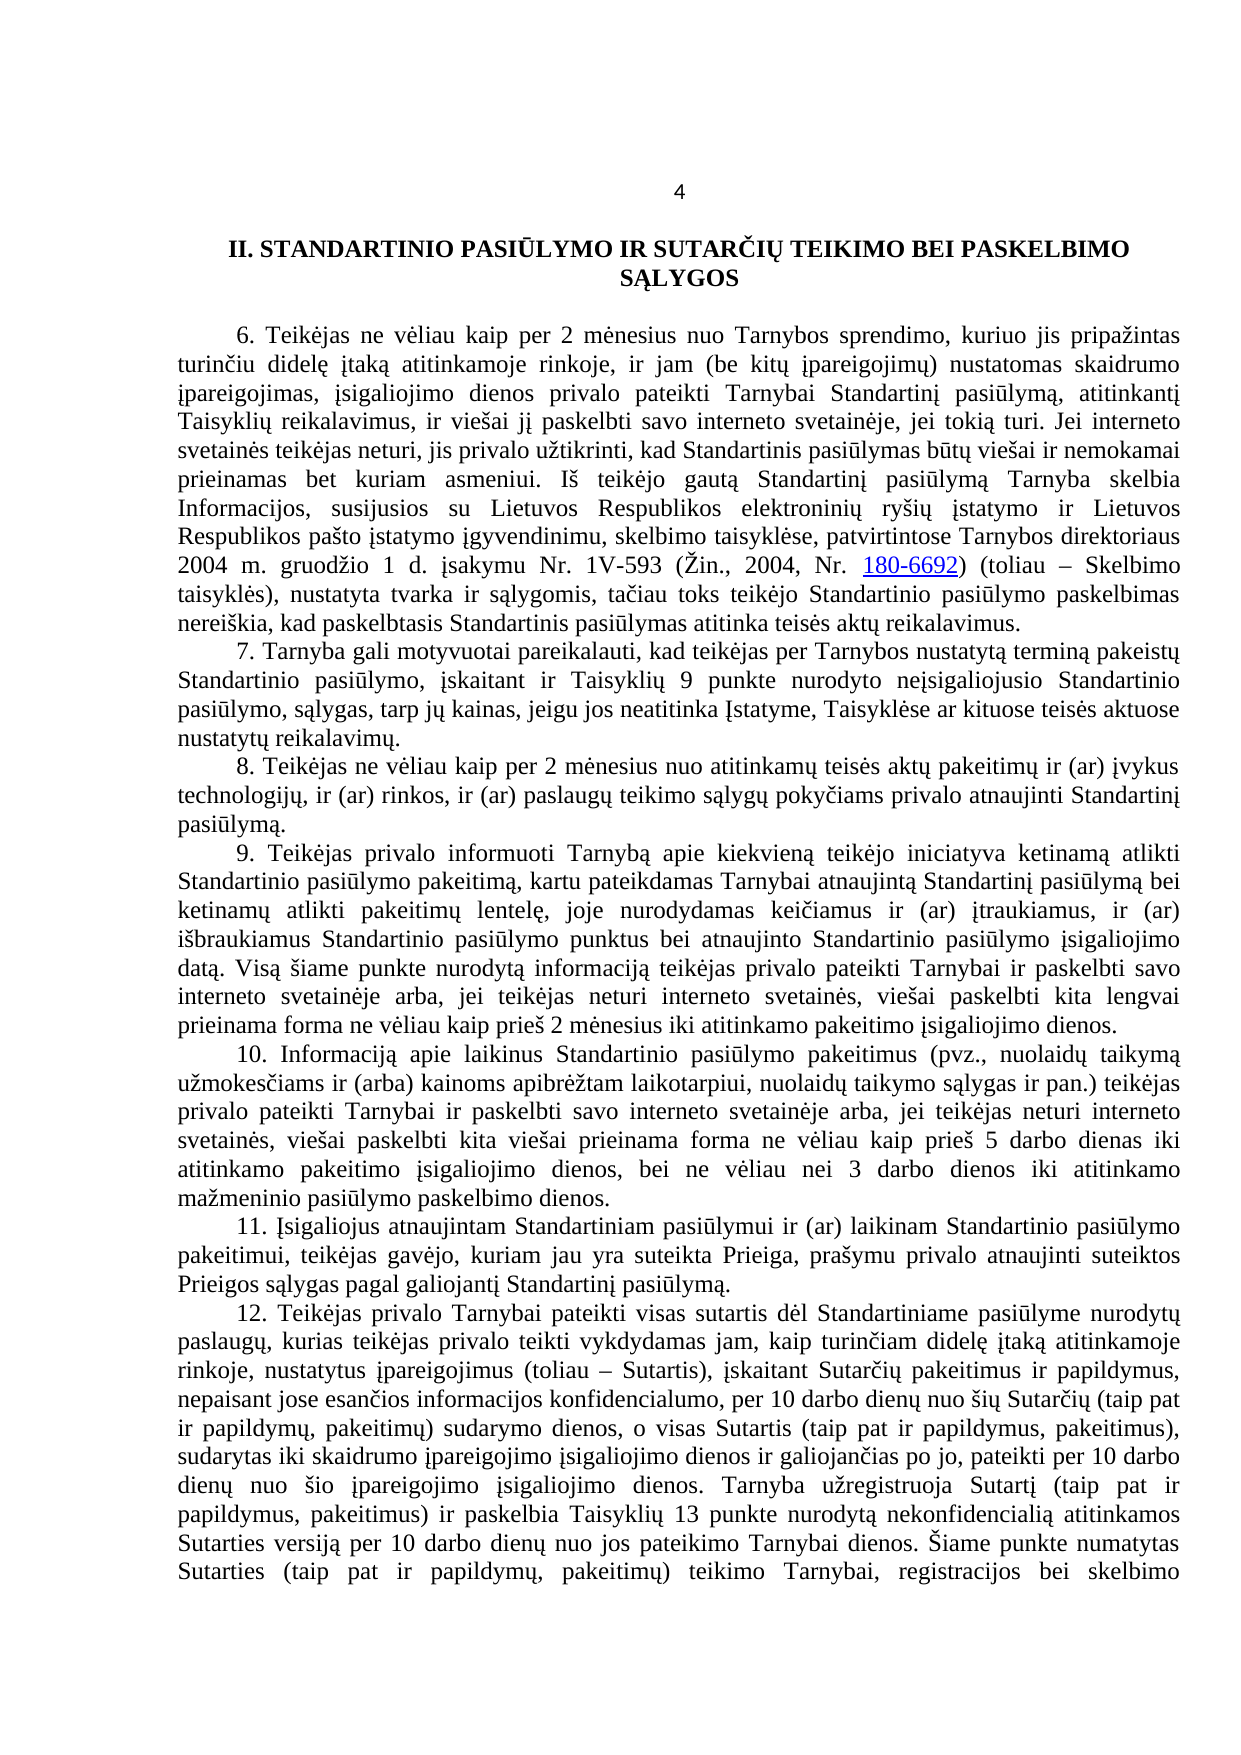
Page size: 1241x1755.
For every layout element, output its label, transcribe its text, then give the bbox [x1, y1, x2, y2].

text 6. Teikėjas ne vėliau kaip per 2 mėnesius nuo Tarnybos sprendimo, kuriuo jis pripažintas turinčiu didelę įtaką atitinkamoje rinkoje, ir jam (be kitų įpareigojimų) nustatomas skaidrumo įpareigojimas, įsigaliojimo dienos privalo pateikti Tarnybai Standartinį pasiūlymą, atitinkantį Taisyklių reikalavimus, ir viešai jį paskelbti savo interneto svetainėje, jei tokią turi. Jei interneto svetainės teikėjas neturi, jis privalo užtikrinti, kad Standartinis pasiūlymas būtų viešai ir nemokamai prieinamas bet kuriam asmeniui. Iš teikėjo gautą Standartinį pasiūlymą Tarnyba skelbia Informacijos, susijusios su Lietuvos Respublikos elektroninių ryšių įstatymo ir Lietuvos Respublikos pašto įstatymo įgyvendinimu, skelbimo taisyklėse, patvirtintose Tarnybos direktoriaus 2004 m. gruodžio 1 d. įsakymu Nr. 1V-593 (Žin., 2004, Nr. 180-6692) (toliau – Skelbimo taisyklės), nustatyta tvarka ir sąlygomis, tačiau toks teikėjo Standartinio pasiūlymo paskelbimas nereiškia, kad paskelbtasis Standartinis pasiūlymas atitinka teisės aktų reikalavimus. [177, 320, 1181, 636]
text 9. Teikėjas privalo informuoti Tarnybą apie kiekvieną teikėjo iniciatyva ketinamą atlikti Standartinio pasiūlymo pakeitimą, kartu pateikdamas Tarnybai atnaujintą Standartinį pasiūlymą bei ketinamų atlikti pakeitimų lentelę, joje nurodydamas keičiamus ir (ar) įtraukiamus, ir (ar) išbraukiamus Standartinio pasiūlymo punktus bei atnaujinto Standartinio pasiūlymo įsigaliojimo datą. Visą šiame punkte nurodytą informaciją teikėjas privalo pateikti Tarnybai ir paskelbti savo interneto svetainėje arba, jei teikėjas neturi interneto svetainės, viešai paskelbti kita lengvai prieinama forma ne vėliau kaip prieš 2 mėnesius iki atitinkamo pakeitimo įsigaliojimo dienos. [177, 838, 1181, 1039]
text II. STANDARTINIO PASIŪLYMO IR SUTARČIŲ TEIKIMO BEI PASKELBIMO SĄLYGOS [177, 234, 1181, 291]
text 7. Tarnyba gali motyvuotai pareikalauti, kad teikėjas per Tarnybos nustatytą terminą pakeistų Standartinio pasiūlymo, įskaitant ir Taisyklių 9 punkte nurodyto neįsigaliojusio Standartinio pasiūlymo, sąlygas, tarp jų kainas, jeigu jos neatitinka Įstatyme, Taisyklėse ar kituose teisės aktuose nustatytų reikalavimų. [177, 636, 1181, 751]
text 8. Teikėjas ne vėliau kaip per 2 mėnesius nuo atitinkamų teisės aktų pakeitimų ir (ar) įvykus technologijų, ir (ar) rinkos, ir (ar) paslaugų teikimo sąlygų pokyčiams privalo atnaujinti Standartinį pasiūlymą. [177, 751, 1181, 838]
text 10. Informaciją apie laikinus Standartinio pasiūlymo pakeitimus (pvz., nuolaidų taikymą užmokesčiams ir (arba) kainoms apibrėžtam laikotarpiui, nuolaidų taikymo sąlygas ir pan.) teikėjas privalo pateikti Tarnybai ir paskelbti savo interneto svetainėje arba, jei teikėjas neturi interneto svetainės, viešai paskelbti kita viešai prieinama forma ne vėliau kaip prieš 5 darbo dienas iki atitinkamo pakeitimo įsigaliojimo dienos, bei ne vėliau nei 3 darbo dienos iki atitinkamo mažmeninio pasiūlymo paskelbimo dienos. [177, 1039, 1181, 1211]
text 12. Teikėjas privalo Tarnybai pateikti visas sutartis dėl Standartiniame pasiūlyme nurodytų paslaugų, kurias teikėjas privalo teikti vykdydamas jam, kaip turinčiam didelę įtaką atitinkamoje rinkoje, nustatytus įpareigojimus (toliau – Sutartis), įskaitant Sutarčių pakeitimus ir papildymus, nepaisant jose esančios informacijos konfidencialumo, per 10 darbo dienų nuo šių Sutarčių (taip pat ir papildymų, pakeitimų) sudarymo dienos, o visas Sutartis (taip pat ir papildymus, pakeitimus), sudarytas iki skaidrumo įpareigojimo įsigaliojimo dienos ir galiojančias po jo, pateikti per 10 darbo dienų nuo šio įpareigojimo įsigaliojimo dienos. Tarnyba užregistruoja Sutartį (taip pat ir papildymus, pakeitimus) ir paskelbia Taisyklių 13 punkte nurodytą nekonfidencialią atitinkamos Sutarties versiją per 10 darbo dienų nuo jos pateikimo Tarnybai dienos. Šiame punkte numatytas Sutarties (taip pat ir papildymų, pakeitimų) teikimo Tarnybai, registracijos bei skelbimo [177, 1298, 1181, 1585]
text 11. Įsigaliojus atnaujintam Standartiniam pasiūlymui ir (ar) laikinam Standartinio pasiūlymo pakeitimui, teikėjas gavėjo, kuriam jau yra suteikta Prieiga, prašymu privalo atnaujinti suteiktos Prieigos sąlygas pagal galiojantį Standartinį pasiūlymą. [177, 1211, 1181, 1298]
